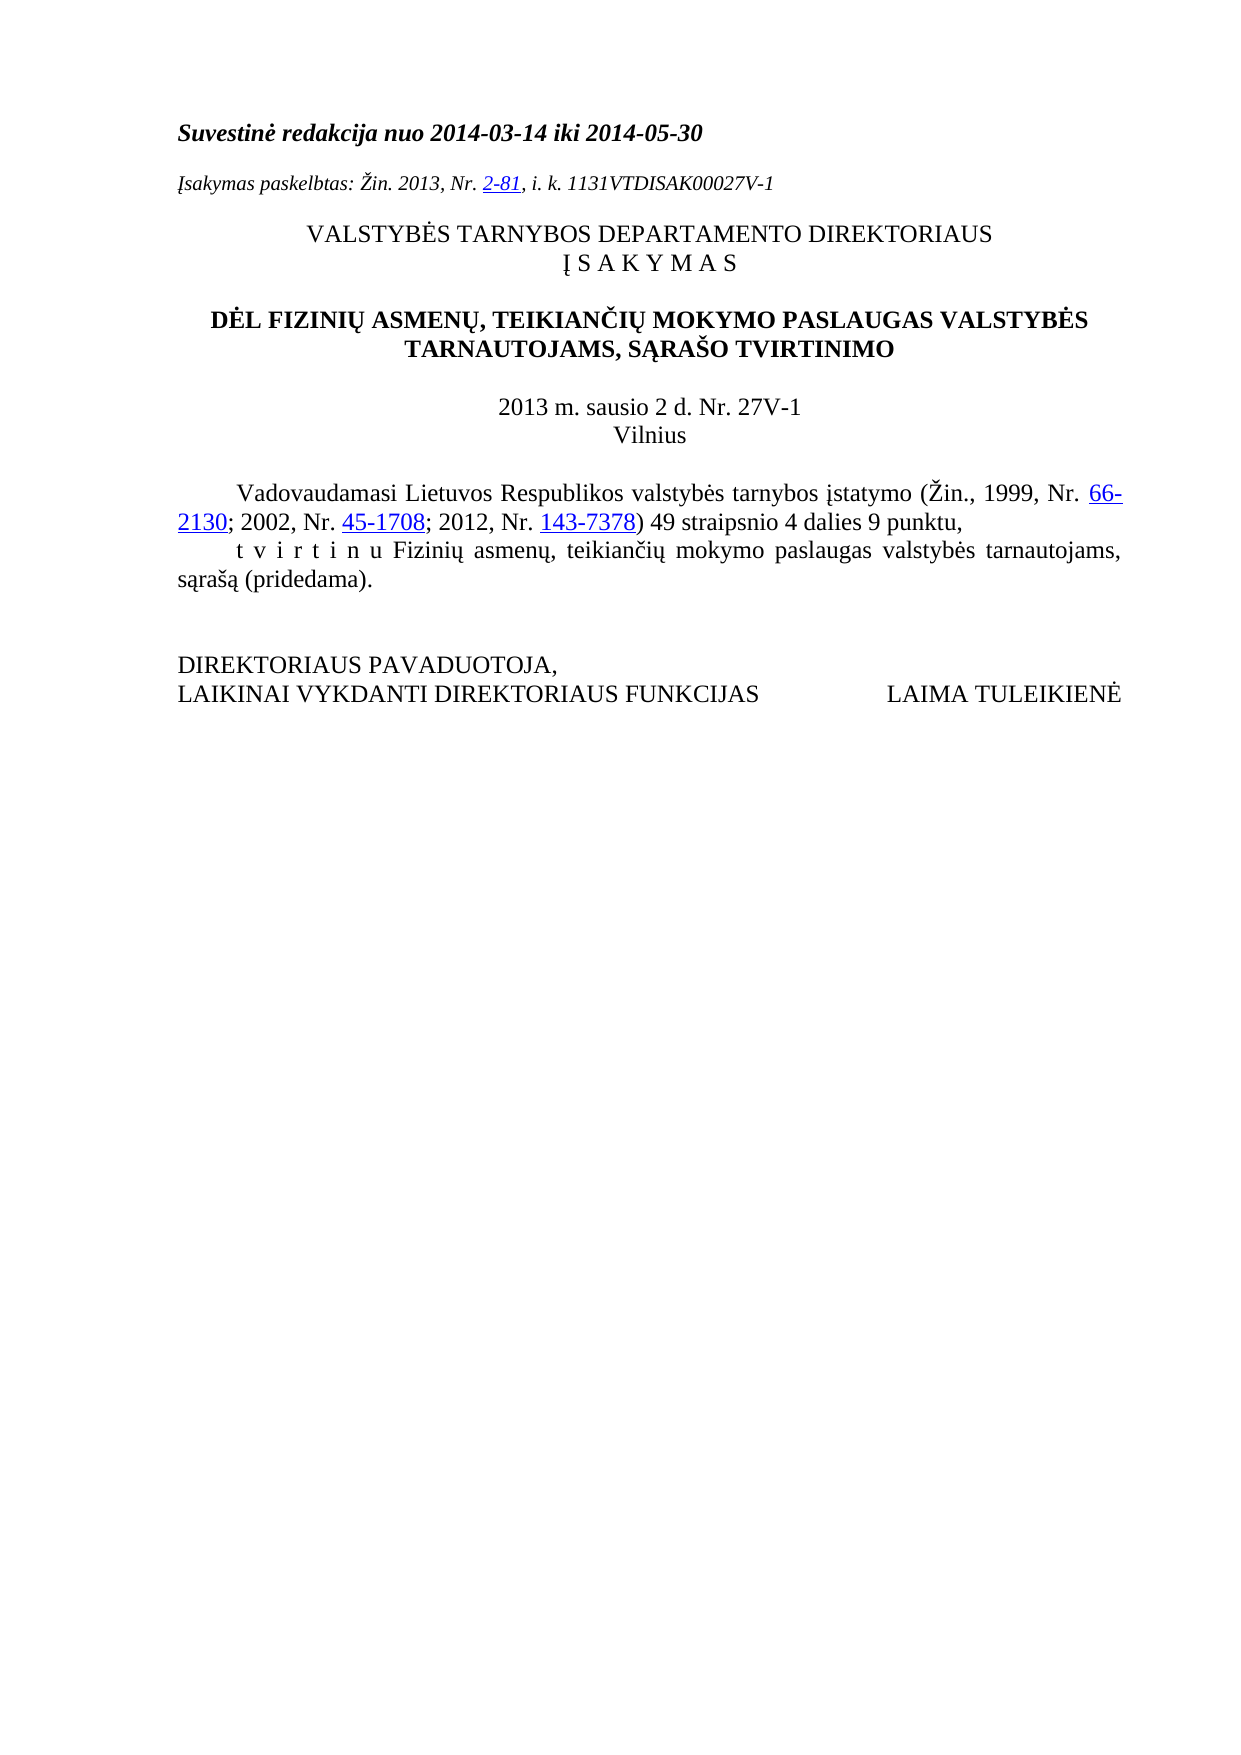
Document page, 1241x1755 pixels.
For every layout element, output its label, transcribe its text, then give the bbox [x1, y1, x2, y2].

text laikinai vykdanti direktoriaus funkcijas Laima Tuleikienė [177, 679, 1122, 708]
text 2013 m. sausio 2 d. Nr. 27V-1 [177, 392, 1122, 420]
text t v i r t i n u Fizinių asmenų, teikiančių mokymo paslaugas valstybės tarnautojams, sąrašą (pridedama). [177, 535, 1122, 593]
text Į S A K Y M A S [177, 248, 1122, 277]
text Vadovaudamasi Lietuvos Respublikos valstybės tarnybos įstatymo (Žin., 1999, Nr. 66-2130; 2002, Nr. 45-1708; 2012, Nr. 143-7378) 49 straipsnio 4 dalies 9 punktu, [177, 478, 1122, 535]
text Suvestinė redakcija nuo 2014-03-14 iki 2014-05-30 [177, 118, 1122, 147]
text Vilnius [177, 420, 1122, 449]
text Direktoriaus pavaduotoja, [177, 650, 1122, 679]
text VALSTYBĖS TARNYBOS DEPARTAMENTO DIREKTORIAUS [177, 219, 1122, 248]
text Įsakymas paskelbtas: Žin. 2013, Nr. 2-81, i. k. 1131VTDISAK00027V-1 [177, 171, 1122, 195]
text DĖL FIZINIŲ ASMENŲ, TEIKIANČIŲ MOKYMO PASLAUGAS VALSTYBĖS TARNAUTOJAMS, SĄRAŠO TVIRTINIMO [177, 305, 1122, 363]
